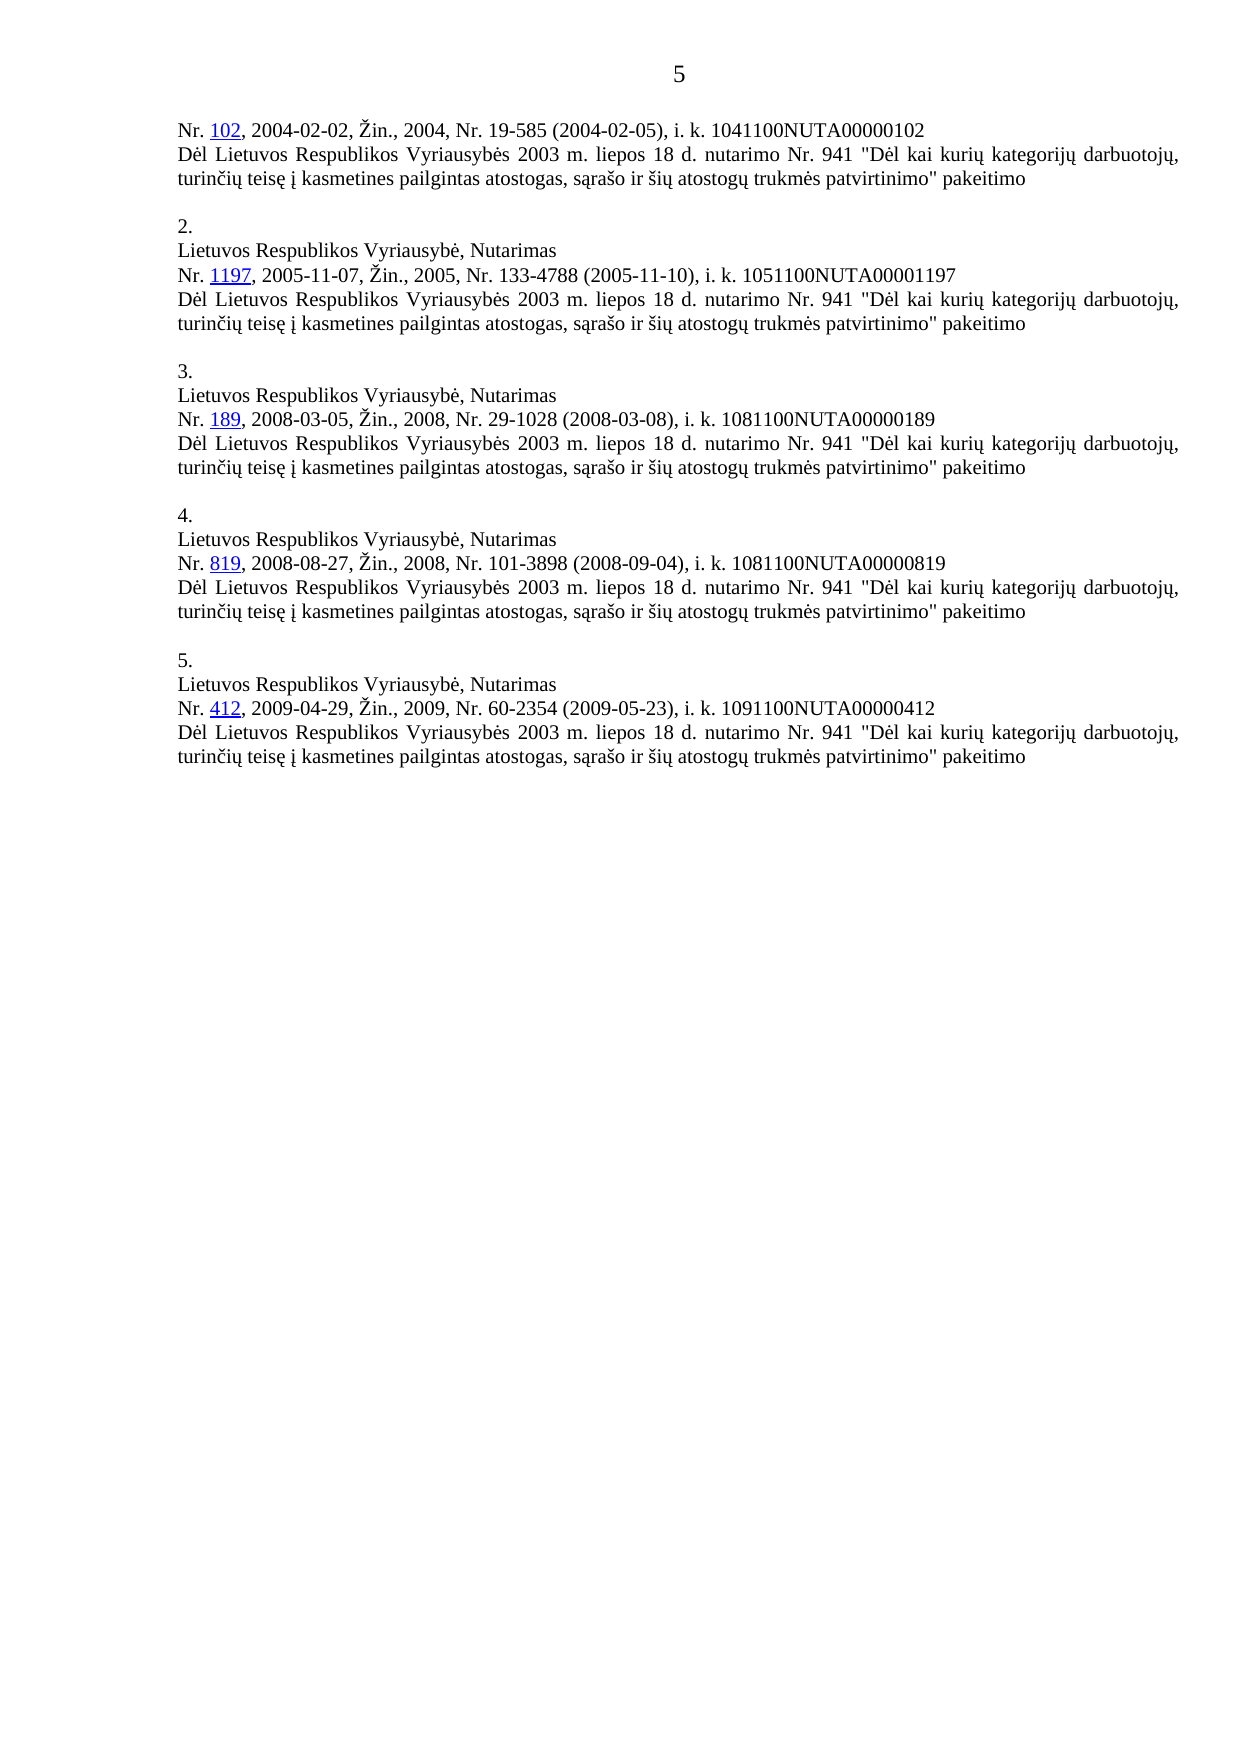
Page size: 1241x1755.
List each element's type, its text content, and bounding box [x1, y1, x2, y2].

text Dėl Lietuvos Respublikos Vyriausybės 2003 m. liepos 18 d. nutarimo Nr. 941 "Dėl kai kurių kategorijų darbuotojų, turinčių teisę į kasmetines pailgintas atostogas, sąrašo ir šių atostogų trukmės patvirtinimo" pakeitimo [177, 720, 1181, 768]
text Lietuvos Respublikos Vyriausybė, Nutarimas [177, 383, 1181, 407]
text 5. [177, 647, 1181, 672]
text Dėl Lietuvos Respublikos Vyriausybės 2003 m. liepos 18 d. nutarimo Nr. 941 "Dėl kai kurių kategorijų darbuotojų, turinčių teisę į kasmetines pailgintas atostogas, sąrašo ir šių atostogų trukmės patvirtinimo" pakeitimo [177, 142, 1181, 190]
text Nr. 102, 2004-02-02, Žin., 2004, Nr. 19-585 (2004-02-05), i. k. 1041100NUTA00000102 [177, 118, 1181, 142]
text Lietuvos Respublikos Vyriausybė, Nutarimas [177, 672, 1181, 696]
text Nr. 1197, 2005-11-07, Žin., 2005, Nr. 133-4788 (2005-11-10), i. k. 1051100NUTA00001197 [177, 262, 1181, 287]
text Nr. 819, 2008-08-27, Žin., 2008, Nr. 101-3898 (2008-09-04), i. k. 1081100NUTA00000819 [177, 551, 1181, 575]
text Lietuvos Respublikos Vyriausybė, Nutarimas [177, 527, 1181, 551]
text Nr. 189, 2008-03-05, Žin., 2008, Nr. 29-1028 (2008-03-08), i. k. 1081100NUTA00000189 [177, 407, 1181, 431]
text Dėl Lietuvos Respublikos Vyriausybės 2003 m. liepos 18 d. nutarimo Nr. 941 "Dėl kai kurių kategorijų darbuotojų, turinčių teisę į kasmetines pailgintas atostogas, sąrašo ir šių atostogų trukmės patvirtinimo" pakeitimo [177, 287, 1181, 335]
text Lietuvos Respublikos Vyriausybė, Nutarimas [177, 238, 1181, 262]
text 4. [177, 503, 1181, 527]
text 3. [177, 359, 1181, 383]
text 2. [177, 214, 1181, 238]
text Dėl Lietuvos Respublikos Vyriausybės 2003 m. liepos 18 d. nutarimo Nr. 941 "Dėl kai kurių kategorijų darbuotojų, turinčių teisę į kasmetines pailgintas atostogas, sąrašo ir šių atostogų trukmės patvirtinimo" pakeitimo [177, 431, 1181, 479]
text Nr. 412, 2009-04-29, Žin., 2009, Nr. 60-2354 (2009-05-23), i. k. 1091100NUTA00000412 [177, 696, 1181, 720]
text Dėl Lietuvos Respublikos Vyriausybės 2003 m. liepos 18 d. nutarimo Nr. 941 "Dėl kai kurių kategorijų darbuotojų, turinčių teisę į kasmetines pailgintas atostogas, sąrašo ir šių atostogų trukmės patvirtinimo" pakeitimo [177, 575, 1181, 623]
